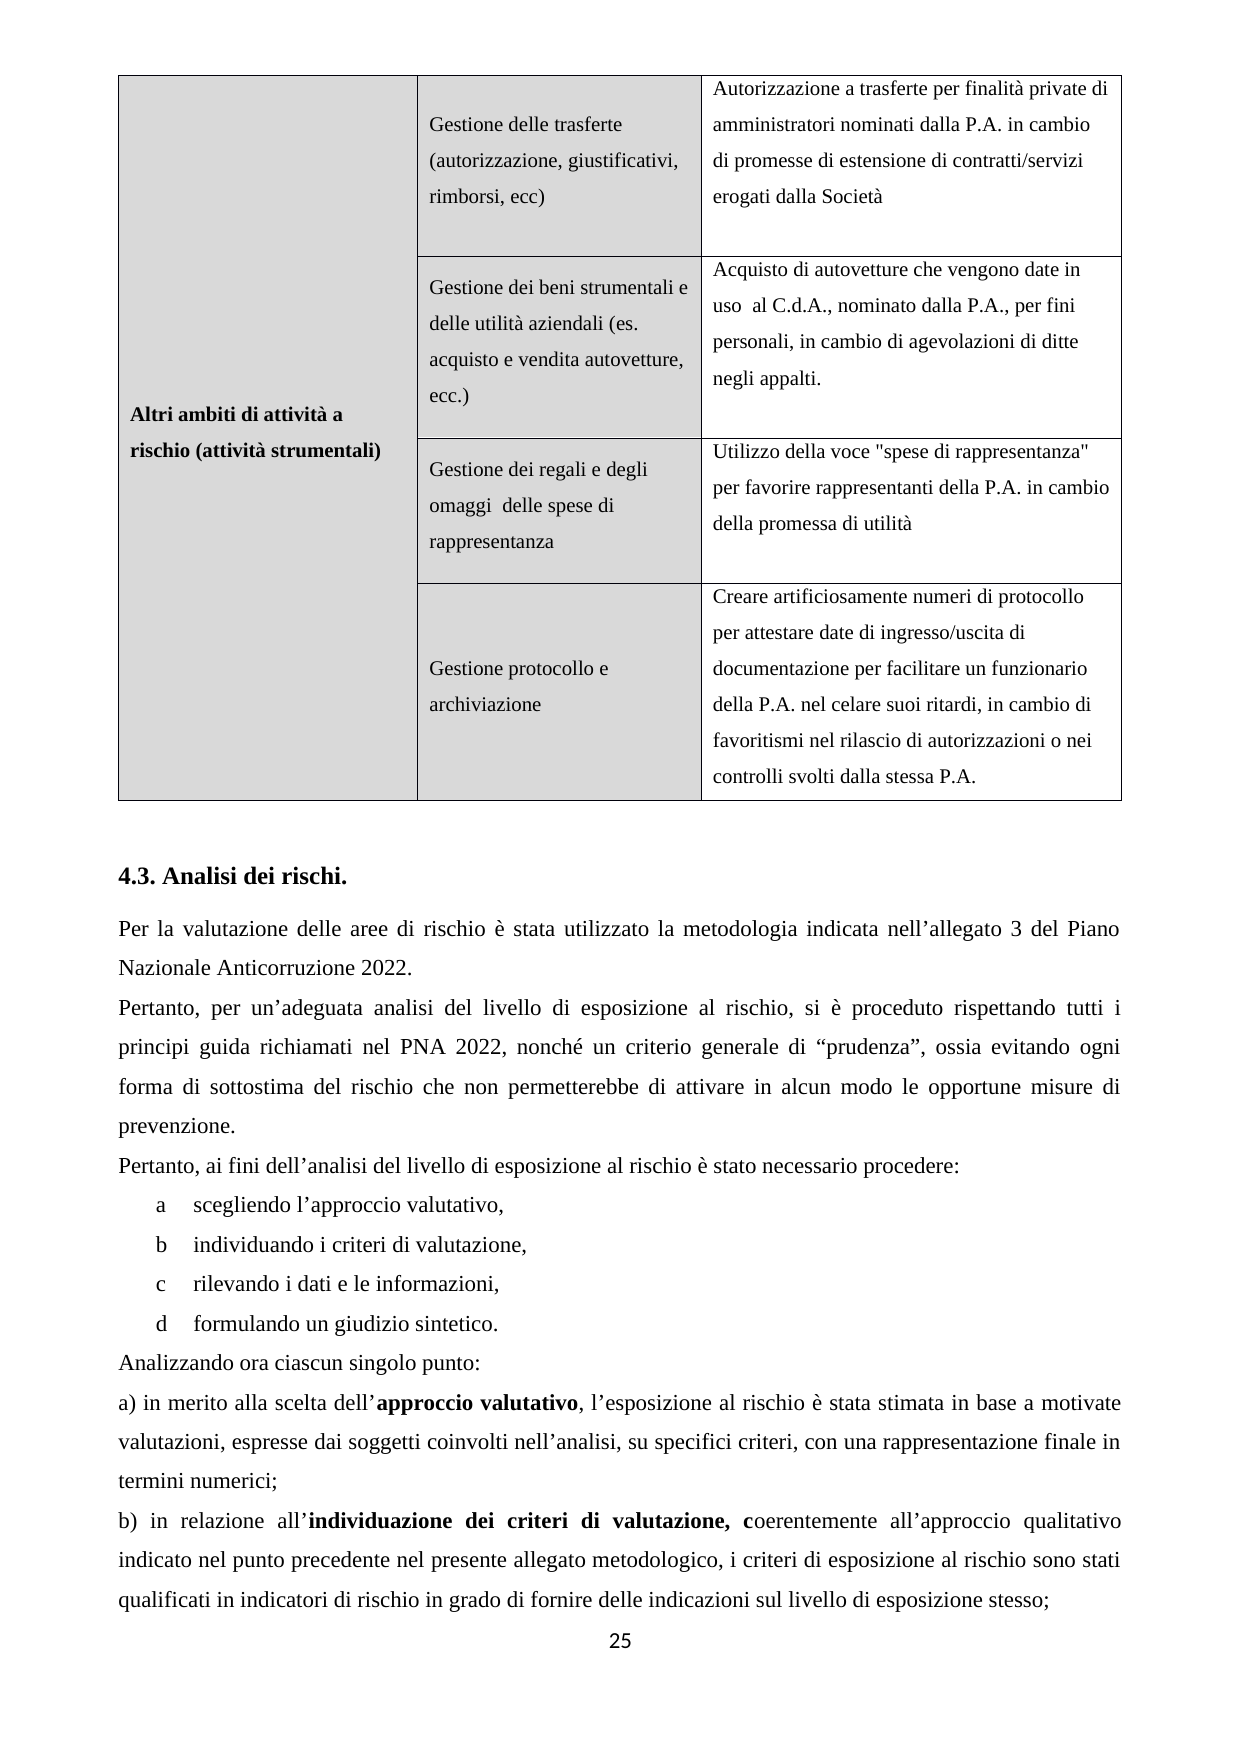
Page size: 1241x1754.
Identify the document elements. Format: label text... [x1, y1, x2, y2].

text Analizzando ora ciascun singolo punto: [118, 1349, 1122, 1376]
table_cell Gestione dei regali e degli omaggi delle spese di rappresentanza [418, 439, 701, 583]
subtitle 4.3. Analisi dei rischi. [118, 861, 1122, 890]
text a) in merito alla scelta dell’approccio valutativo, l’esposizione al rischio è stata stimata in base a motivate valutazioni, espresse dai soggetti coinvolti nell’analisi, su specifici criteri, con una rappresentazione finale in termini numerici; [118, 1389, 1122, 1494]
table_cell Gestione dei beni strumentali e delle utilità aziendali (es. acquisto e vendita autovetture, ecc.) [418, 257, 701, 437]
table_cell Gestione protocollo e archiviazione [418, 584, 701, 800]
table_cell Acquisto di autovetture che vengono date in uso al C.d.A., nominato dalla P.A., per fini personali, in cambio di agevolazioni di ditte negli appalti. [702, 257, 1121, 437]
list rilevando i dati e le informazioni, [156, 1270, 1122, 1297]
list scegliendo l’approccio valutativo, [156, 1191, 1122, 1218]
text Pertanto, per un’adeguata analisi del livello di esposizione al rischio, si è proceduto rispettando tutti i principi guida richiamati nel PNA 2022, nonché un criterio generale di “prudenza”, ossia evitando ogni forma di sottostima del rischio che non permetterebbe di attivare in alcun modo le opportune misure di prevenzione. [118, 994, 1122, 1139]
table_cell Utilizzo della voce "spese di rappresentanza" per favorire rappresentanti della P.A. in cambio della promessa di utilità [702, 439, 1121, 583]
text b) in relazione all’individuazione dei criteri di valutazione, coerentemente all’approccio qualitativo indicato nel punto precedente nel presente allegato metodologico, i criteri di esposizione al rischio sono stati qualificati in indicatori di rischio in grado di fornire delle indicazioni sul livello di esposizione stesso; [118, 1507, 1122, 1612]
table_cell Gestione delle trasferte (autorizzazione, giustificativi, rimborsi, ecc) [418, 76, 701, 256]
table_cell Creare artificiosamente numeri di protocollo per attestare date di ingresso/uscita di documentazione per facilitare un funzionario della P.A. nel celare suoi ritardi, in cambio di favoritismi nel rilascio di autorizzazioni o nei controlli svolti dalla stessa P.A. [702, 584, 1121, 800]
text Pertanto, ai fini dell’analisi del livello di esposizione al rischio è stato necessario procedere: [118, 1152, 1122, 1178]
text Per la valutazione delle aree di rischio è stata utilizzato la metodologia indicata nell’allegato 3 del Piano Nazionale Anticorruzione 2022. [118, 915, 1122, 981]
list formulando un giudizio sintetico. [156, 1310, 1122, 1336]
table_cell Autorizzazione a trasferte per finalità private di amministratori nominati dalla P.A. in cambio di promesse di estensione di contratti/servizi erogati dalla Società [702, 76, 1121, 256]
list individuando i criteri di valutazione, [156, 1231, 1122, 1257]
table_cell Altri ambiti di attività a rischio (attività strumentali) [119, 76, 417, 800]
